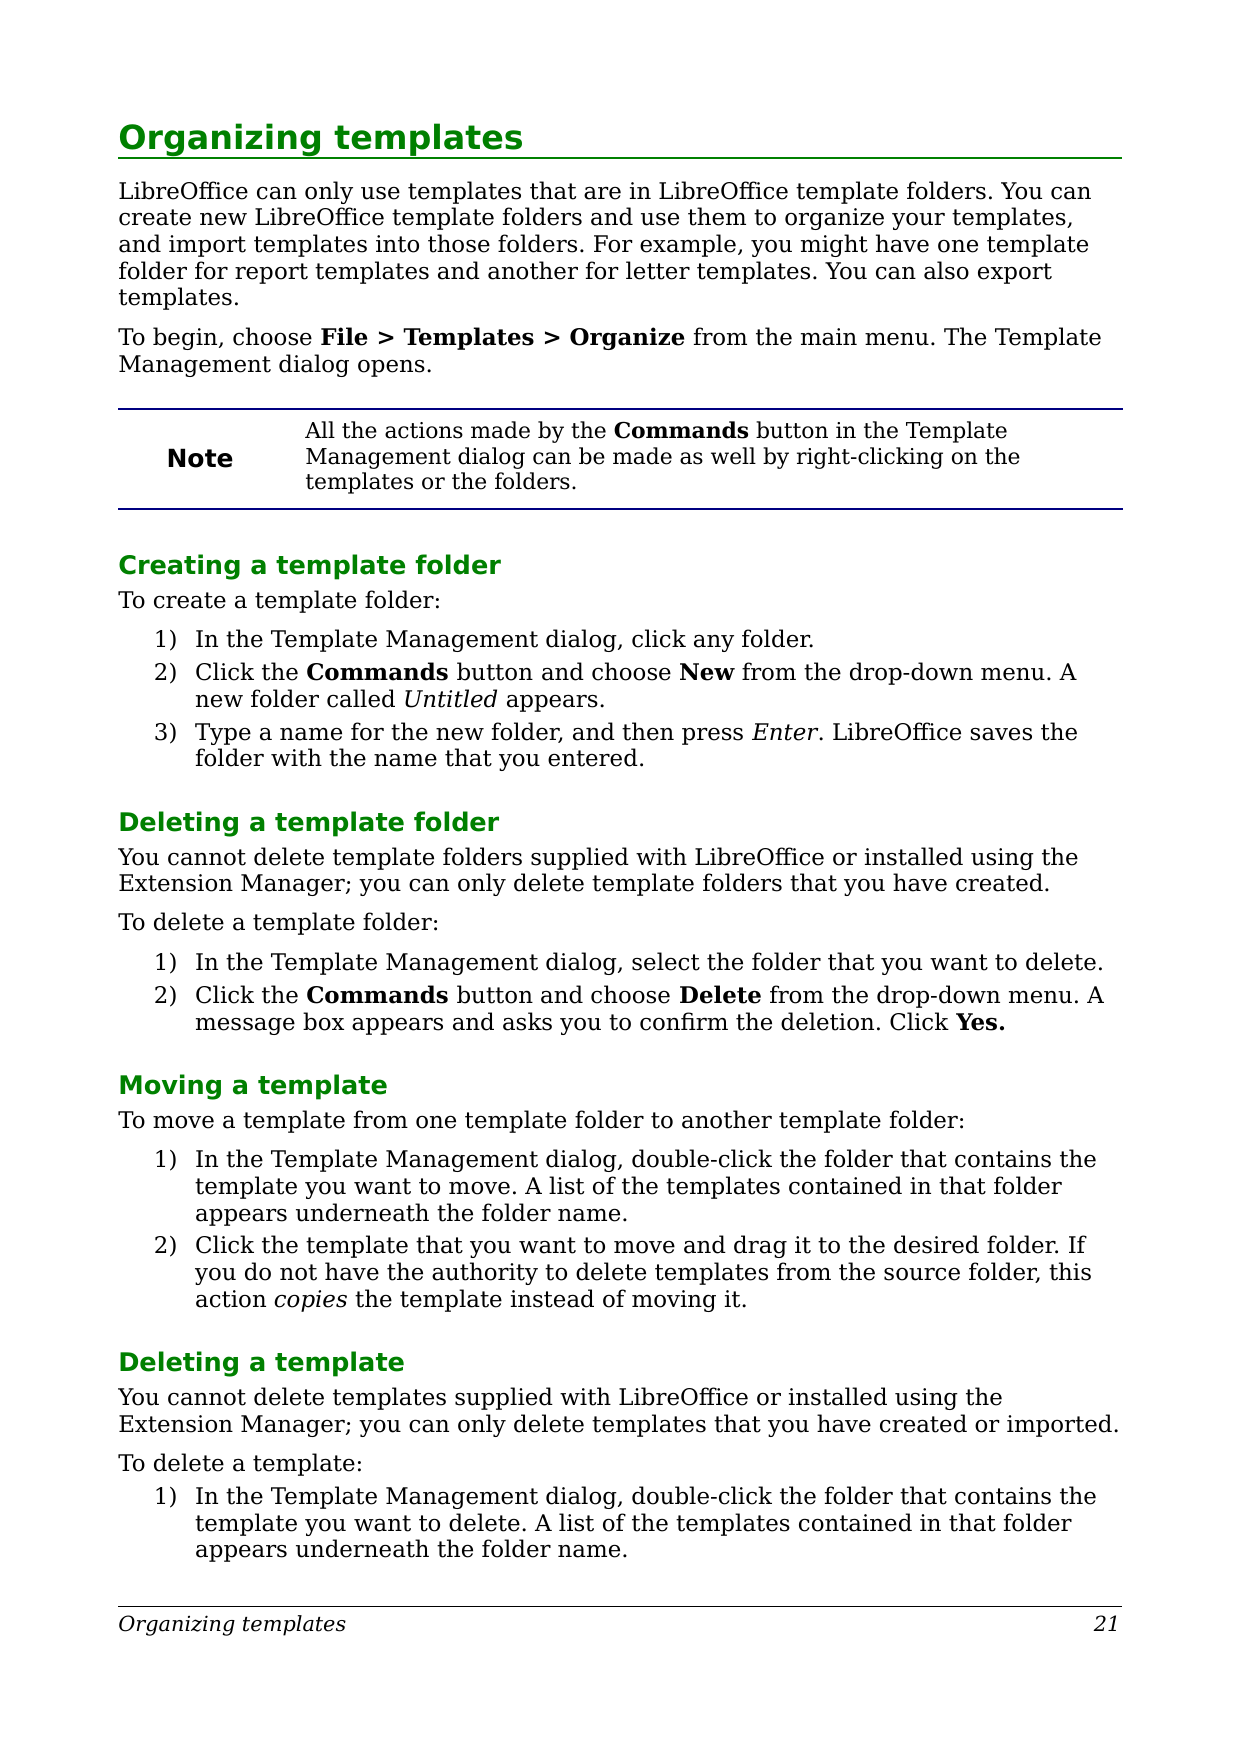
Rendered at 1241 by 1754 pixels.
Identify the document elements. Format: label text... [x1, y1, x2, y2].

list In the Template Management dialog, click any folder. [177, 626, 1122, 653]
list In the Template Management dialog, double-click the folder that contains the template you want to move. A list of the templates contained in that folder appears underneath the folder name. [177, 1146, 1122, 1226]
subtitle Organizing templates [118, 118, 1122, 157]
list Click the template that you want to move and drag it to the desired folder. If you do not have the authority to delete templates from the source folder, this action copies the template instead of moving it. [177, 1233, 1122, 1313]
text You cannot delete templates supplied with LibreOffice or installed using the Extension Manager; you can only delete templates that you have created or imported. [118, 1384, 1122, 1438]
subtitle Deleting a template [118, 1348, 1122, 1378]
subtitle Deleting a template folder [118, 808, 1122, 837]
list Type a name for the new folder, and then press Enter. LibreOffice saves the folder with the name that you entered. [177, 719, 1122, 772]
subtitle Creating a template folder [118, 551, 1122, 580]
text You cannot delete template folders supplied with LibreOffice or installed using the Extension Manager; you can only delete template folders that you have created. [118, 844, 1122, 897]
subtitle Moving a template [118, 1071, 1122, 1101]
list To delete a template: [118, 1450, 1122, 1477]
list In the Template Management dialog, double-click the folder that contains the template you want to delete. A list of the templates contained in that folder appears underneath the folder name. [177, 1483, 1122, 1563]
text To begin, choose File > Templates > Organize from the main menu. The Template Management dialog opens. [118, 324, 1122, 377]
text To delete a template folder: [118, 909, 1122, 936]
table_header Note [118, 410, 281, 508]
text To move a template from one template folder to another template folder: [118, 1107, 1122, 1134]
text To create a template folder: [118, 587, 1122, 613]
text LibreOffice can only use templates that are in LibreOffice template folders. You can create new LibreOffice template folders and use them to organize your templates, and import templates into those folders. For example, you might have one template folder for report templates and another for letter templates. You can also export templates. [118, 178, 1122, 311]
table_header All the actions made by the Commands button in the Template Management dialog can be made as well by right-clicking on the templates or the folders. [281, 410, 1122, 508]
list In the Template Management dialog, select the folder that you want to delete. [177, 949, 1122, 975]
list Click the Commands button and choose Delete from the drop-down menu. A message box appears and asks you to confirm the deletion. Click Yes. [177, 982, 1122, 1036]
list Click the Commands button and choose New from the drop-down menu. A new folder called Untitled appears. [177, 659, 1122, 712]
